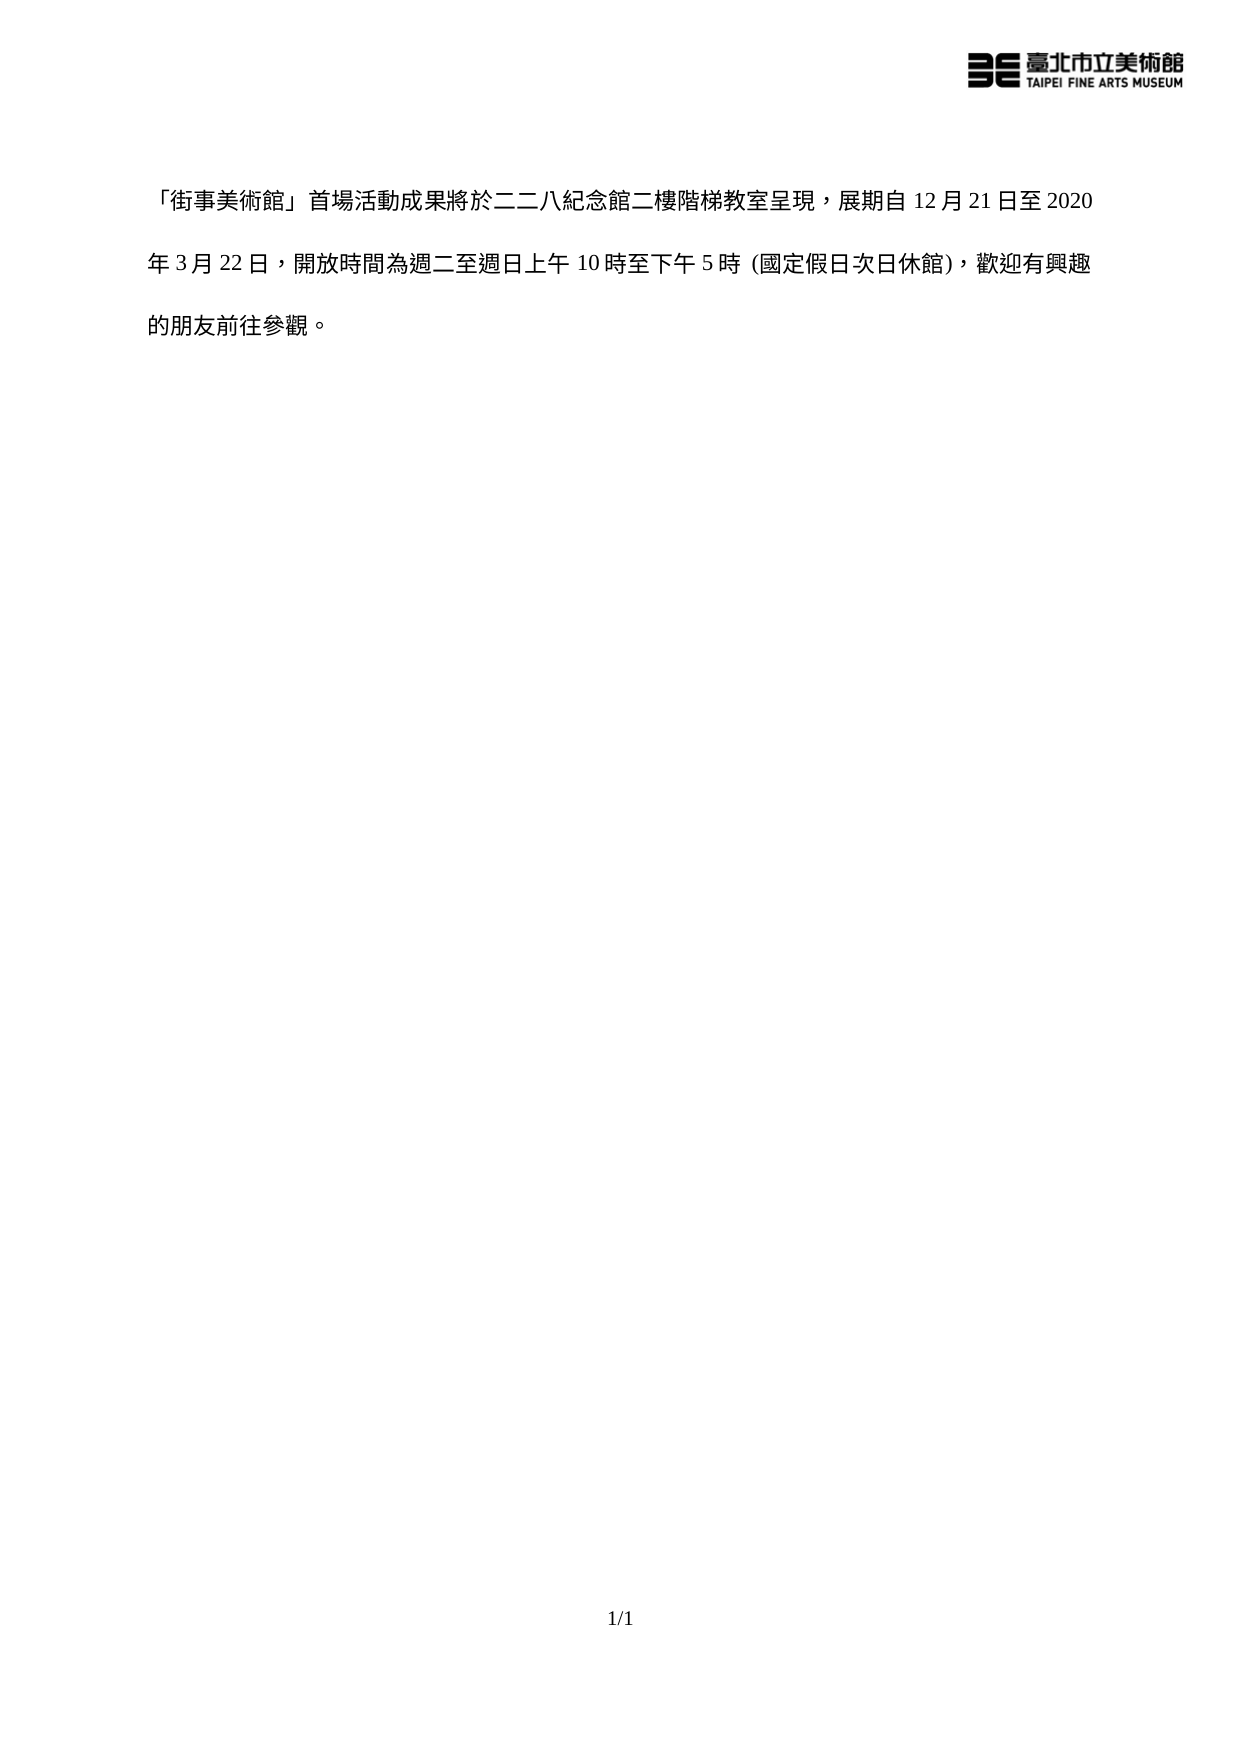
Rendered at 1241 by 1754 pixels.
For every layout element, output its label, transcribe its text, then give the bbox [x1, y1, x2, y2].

text 「街事美術館」首場活動成果將於二二八紀念館二樓階梯教室呈現，展期自12月21日至2020年3月22日，開放時間為週二至週日上午10時至下午5時 (國定假日次日休館)，歡迎有興趣的朋友前往參觀。 [148, 158, 1092, 346]
